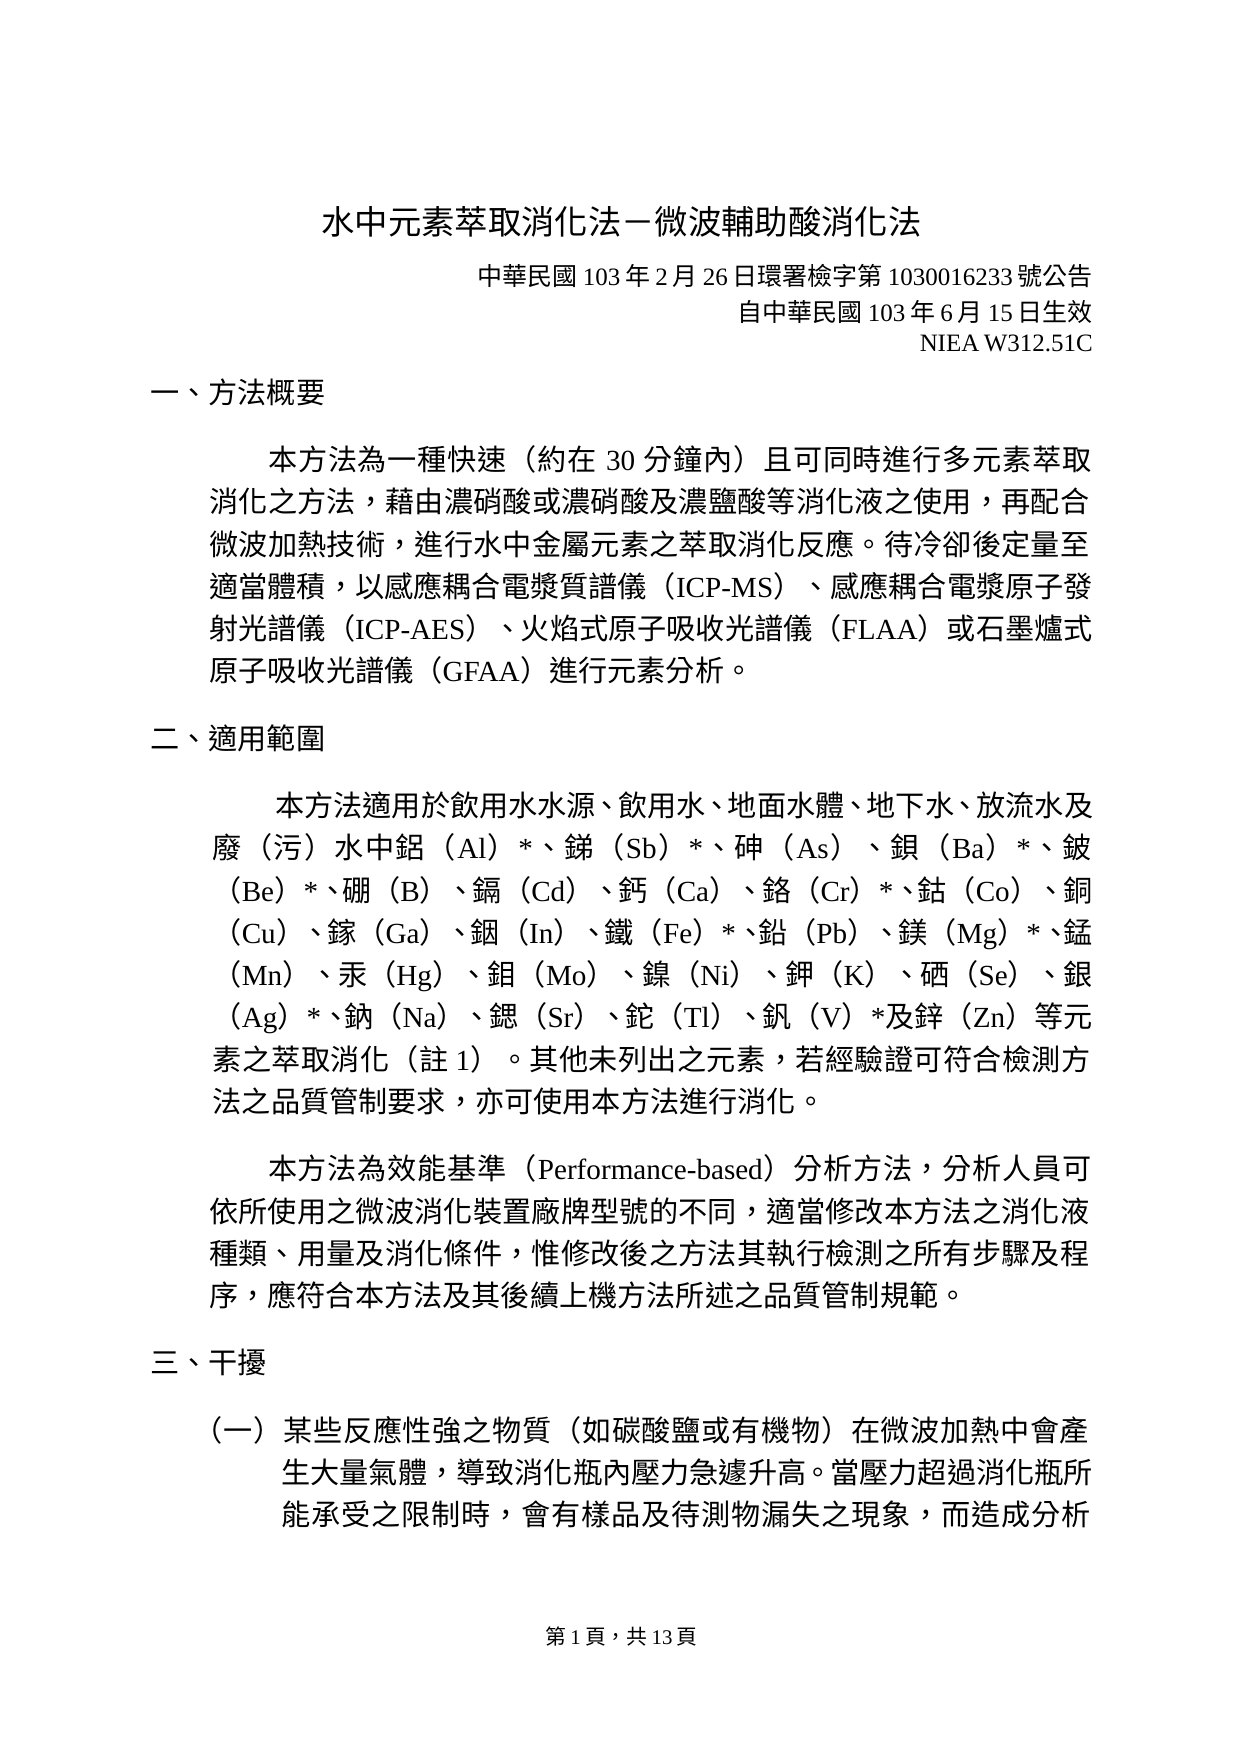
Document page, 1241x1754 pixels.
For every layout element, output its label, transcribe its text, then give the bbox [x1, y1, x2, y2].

text 一、方法概要 [150, 369, 1092, 411]
text 水中元素萃取消化法－微波輔助酸消化法 [150, 196, 1092, 244]
text （一）某些反應性強之物質（如碳酸鹽或有機物）在微波加熱中會產生大量氣體，導致消化瓶內壓力急遽升高。當壓力超過消化瓶所能承受之限制時，會有樣品及待測物漏失之現象，而造成分析上之誤差。對於此類易起劇烈反應並產生大量氣體之樣品，為確保分析結果之可靠性，可使用較少量之樣品進行消化。一般而言，在加入消化液前，樣品最終體積建議為 45 mL。此外，消化時樣品量之多寡，亦可根據所使用測定儀器之靈敏度及樣品中待測物濃度之高低進行調整。 [194, 1407, 1092, 1534]
text 中華民國103年2月26日環署檢字第1030016233號公告 [150, 256, 1092, 293]
text 本方法為一種快速（約在 30 分鐘內）且可同時進行多元素萃取消化之方法，藉由濃硝酸或濃硝酸及濃鹽酸等消化液之使用，再配合微波加熱技術，進行水中金屬元素之萃取消化反應。待冷卻後定量至適當體積，以感應耦合電漿質譜儀（ICP-MS）、感應耦合電漿原子發射光譜儀（ICP-AES）、火焰式原子吸收光譜儀（FLAA）或石墨爐式原子吸收光譜儀（GFAA）進行元素分析。 [209, 436, 1092, 690]
text 本方法為效能基準（Performance-based）分析方法，分析人員可依所使用之微波消化裝置廠牌型號的不同，適當修改本方法之消化液種類、用量及消化條件，惟修改後之方法其執行檢測之所有步驟及程序，應符合本方法及其後續上機方法所述之品質管制規範。 [209, 1146, 1092, 1315]
text 本方法適用於飲用水水源、飲用水、地面水體、地下水、放流水及廢（污）水中鋁（Al）*、銻（Sb）*、砷（As）、鋇（Ba）*、鈹（Be）*、硼（B）、鎘（Cd）、鈣（Ca）、鉻（Cr）*、鈷（Co）、銅（Cu）、鎵（Ga）、銦（In）、鐵（Fe）*、鉛（Pb）、鎂（Mg）*、錳（Mn）、汞（Hg）、鉬（Mo）、鎳（Ni）、鉀（K）、硒（Se）、銀（Ag）*、鈉（Na）、鍶（Sr）、鉈（Tl）、釩（V）*及鋅（Zn）等元素之萃取消化（註1）。其他未列出之元素，若經驗證可符合檢測方法之品質管制要求，亦可使用本方法進行消化。 [212, 782, 1092, 1121]
text 三、干擾 [150, 1340, 1092, 1382]
text NIEA W312.51C [150, 329, 1092, 357]
text 自中華民國103年6月15日生效 [150, 293, 1092, 329]
text 二、適用範圍 [150, 715, 1092, 757]
